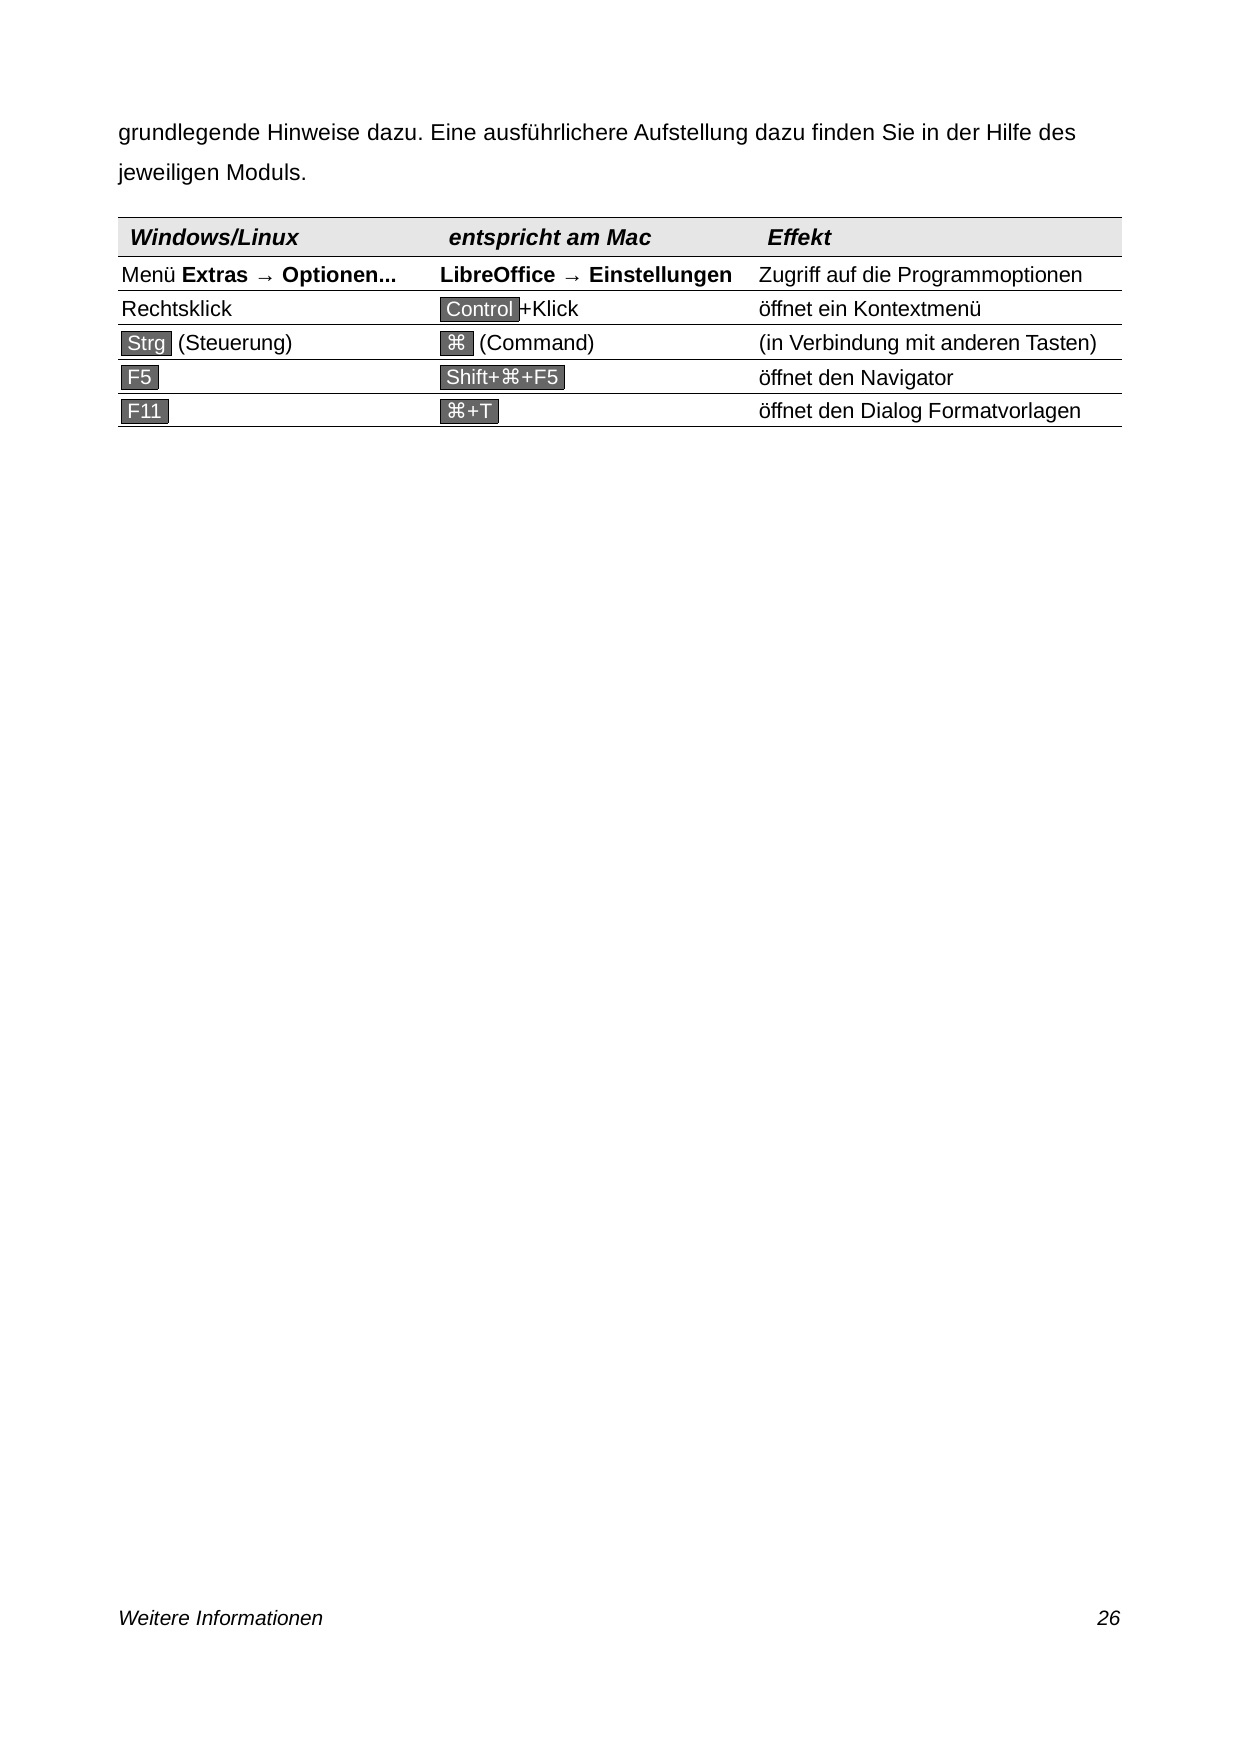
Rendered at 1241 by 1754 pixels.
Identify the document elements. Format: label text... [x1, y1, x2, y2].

table_cell öffnet den Dialog Formatvorlagen [756, 394, 1122, 426]
table_cell öffnet ein Kontextmenü [756, 291, 1122, 324]
table_cell Rechtsklick [118, 291, 437, 324]
table_cell Menü Extras → Optionen... [118, 257, 437, 290]
text grundlegende Hinweise dazu. Eine ausführlichere Aufstellung dazu finden Sie in der Hilfe des jeweiligen Moduls. [118, 118, 1122, 186]
table_cell Shift+⌘+F5 [437, 360, 756, 392]
table_cell (in Verbindung mit anderen Tasten) [756, 325, 1122, 358]
table_cell LibreOffice → Einstellungen [437, 257, 756, 290]
table_cell ⌘ (Command) [437, 325, 756, 358]
table_header Windows/Linux [118, 218, 437, 256]
table_cell Control+Klick [437, 291, 756, 324]
table_header entspricht am Mac [437, 218, 756, 256]
table_cell Zugriff auf die Programmoptionen [756, 257, 1122, 290]
table_cell F11 [118, 394, 437, 426]
table_cell F5 [118, 360, 437, 392]
table_cell öffnet den Navigator [756, 360, 1122, 392]
table_cell ⌘+T [437, 394, 756, 426]
table_cell Strg (Steuerung) [118, 325, 437, 358]
table_header Effekt [756, 218, 1122, 256]
